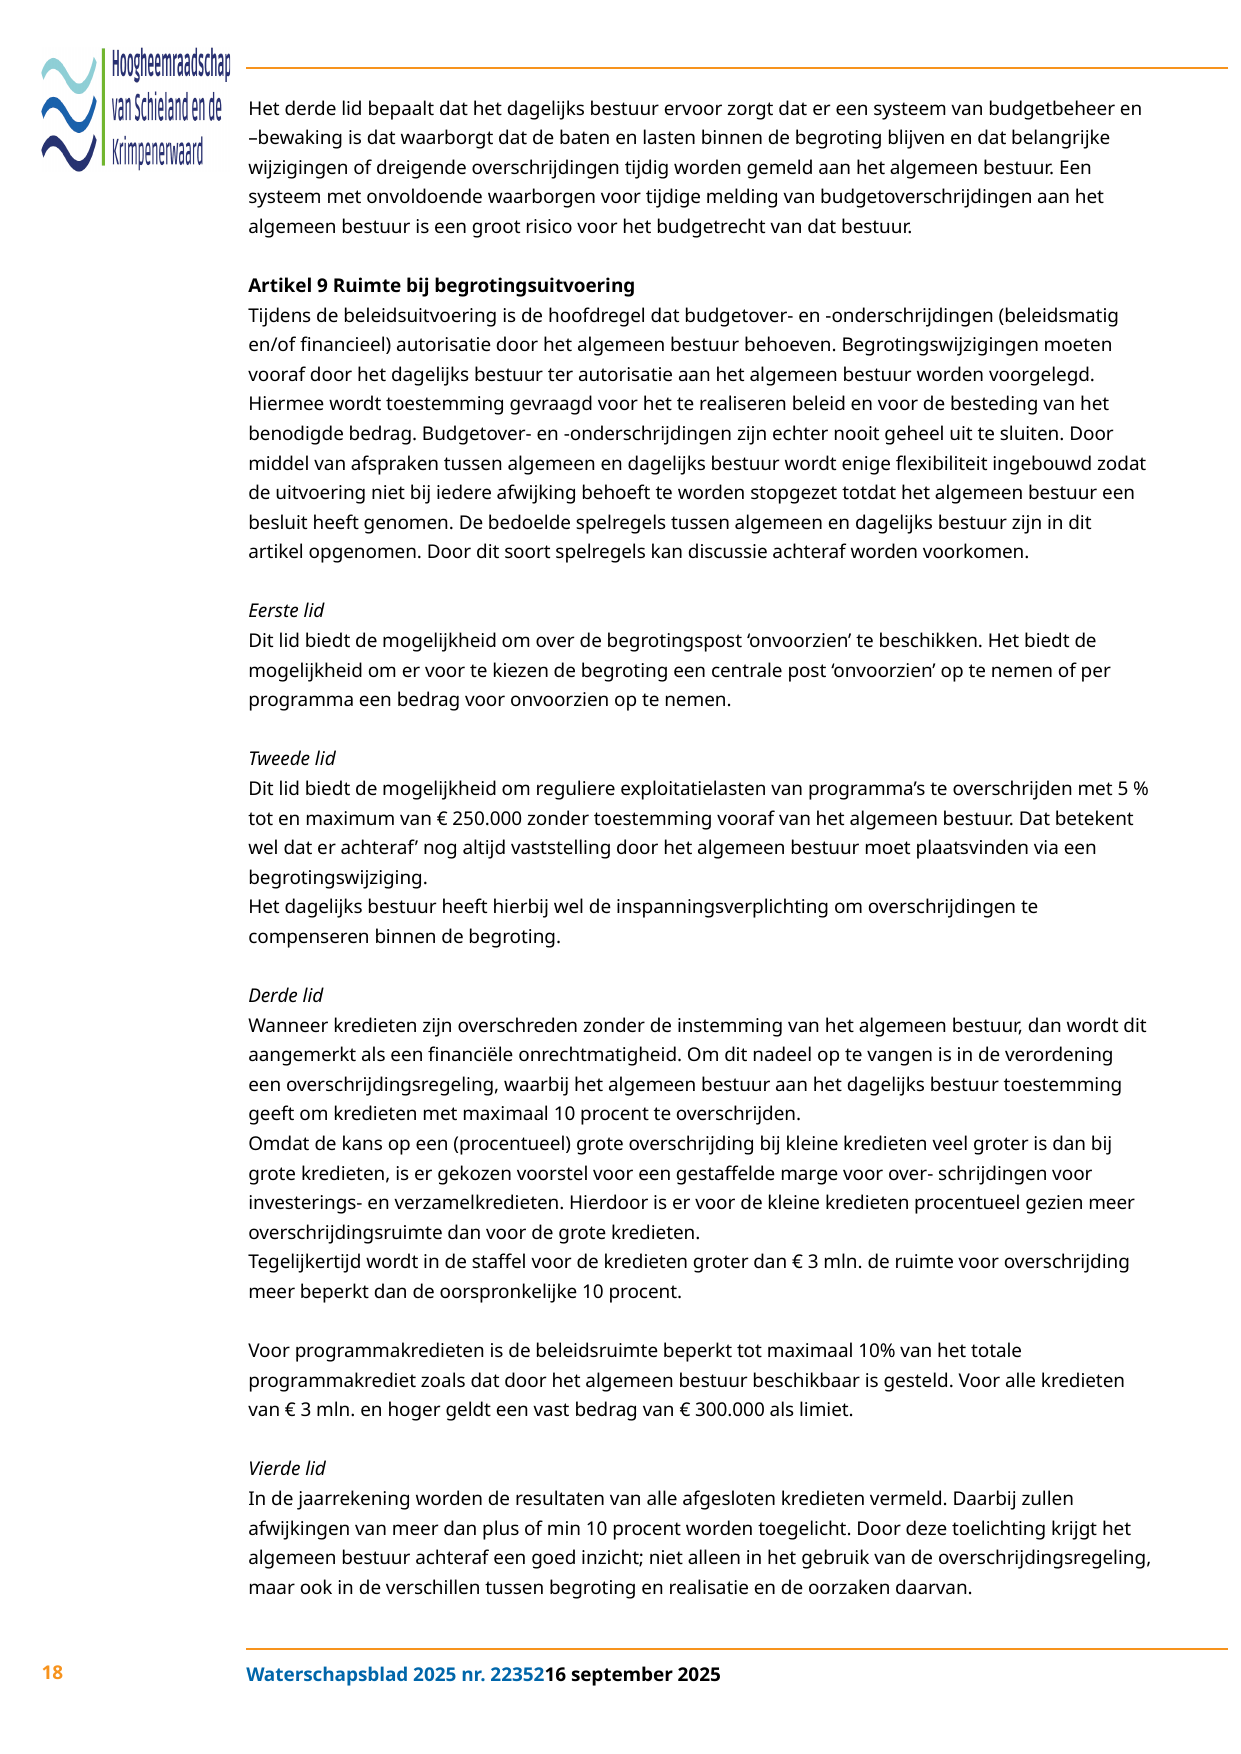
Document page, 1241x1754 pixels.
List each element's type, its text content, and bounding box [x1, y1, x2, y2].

text Dit lid biedt de mogelijkheid om reguliere exploitatielasten van programma’s te overschrijden met 5 % tot en maximum van € 250.000 zonder toestemming vooraf van het algemeen bestuur. Dat betekent wel dat er achteraf’ nog altijd vaststelling door het algemeen bestuur moet plaatsvinden via een begrotingswijziging. [248, 775, 1152, 890]
text Vierde lid [248, 1456, 1152, 1481]
text Dit lid biedt de mogelijkheid om over de begrotingspost ‘onvoorzien’ te beschikken. Het biedt de mogelijkheid om er voor te kiezen de begroting een centrale post ‘onvoorzien’ op te nemen of per programma een bedrag voor onvoorzien op te nemen. [248, 627, 1152, 712]
text Derde lid [248, 982, 1152, 1008]
text Omdat de kans op een (procentueel) grote overschrijding bij kleine kredieten veel groter is dan bij grote kredieten, is er gekozen voorstel voor een gestaffelde marge voor over- schrijdingen voor investerings- en verzamelkredieten. Hierdoor is er voor de kleine kredieten procentueel gezien meer overschrijdingsruimte dan voor de grote kredieten. [248, 1130, 1152, 1245]
text Het dagelijks bestuur heeft hierbij wel de inspanningsverplichting om overschrijdingen te compenseren binnen de begroting. [248, 893, 1152, 949]
text Eerste lid [248, 598, 1152, 623]
picture [41, 47, 231, 172]
text Artikel 9 Ruimte bij begrotingsuitvoering [248, 272, 1152, 298]
text Tijdens de beleidsuitvoering is de hoofdregel dat budgetover- en -onderschrijdingen (beleidsmatig en/of financieel) autorisatie door het algemeen bestuur behoeven. Begrotingswijzigingen moeten vooraf door het dagelijks bestuur ter autorisatie aan het algemeen bestuur worden voorgelegd. Hiermee wordt toestemming gevraagd voor het te realiseren beleid en voor de besteding van het benodigde bedrag. Budgetover- en -onderschrijdingen zijn echter nooit geheel uit te sluiten. Door middel van afspraken tussen algemeen en dagelijks bestuur wordt enige flexibiliteit ingebouwd zodat de uitvoering niet bij iedere afwijking behoeft te worden stopgezet totdat het algemeen bestuur een besluit heeft genomen. De bedoelde spelregels tussen algemeen en dagelijks bestuur zijn in dit artikel opgenomen. Door dit soort spelregels kan discussie achteraf worden voorkomen. [248, 302, 1152, 564]
text Wanneer kredieten zijn overschreden zonder de instemming van het algemeen bestuur, dan wordt dit aangemerkt als een financiële onrechtmatigheid. Om dit nadeel op te vangen is in de verordening een overschrijdingsregeling, waarbij het algemeen bestuur aan het dagelijks bestuur toestemming geeft om kredieten met maximaal 10 procent te overschrijden. [248, 1012, 1152, 1126]
text Tegelijkertijd wordt in de staffel voor de kredieten groter dan € 3 mln. de ruimte voor overschrijding meer beperkt dan de oorspronkelijke 10 procent. [248, 1248, 1152, 1304]
text Voor programmakredieten is de beleidsruimte beperkt tot maximaal 10% van het totale programmakrediet zoals dat door het algemeen bestuur beschikbaar is gesteld. Voor alle kredieten van € 3 mln. en hoger geldt een vast bedrag van € 300.000 als limiet. [248, 1337, 1152, 1422]
text Tweede lid [248, 746, 1152, 771]
text In de jaarrekening worden de resultaten van alle afgesloten kredieten vermeld. Daarbij zullen afwijkingen van meer dan plus of min 10 procent worden toegelicht. Door deze toelichting krijgt het algemeen bestuur achteraf een goed inzicht; niet alleen in het gebruik van de overschrijdingsregeling, maar ook in de verschillen tussen begroting en realisatie en de oorzaken daarvan. [248, 1485, 1152, 1600]
text Het derde lid bepaalt dat het dagelijks bestuur ervoor zorgt dat er een systeem van budgetbeheer en –bewaking is dat waarborgt dat de baten en lasten binnen de begroting blijven en dat belangrijke wijzigingen of dreigende overschrijdingen tijdig worden gemeld aan het algemeen bestuur. Een systeem met onvoldoende waarborgen voor tijdige melding van budgetoverschrijdingen aan het algemeen bestuur is een groot risico voor het budgetrecht van dat bestuur. [248, 95, 1152, 239]
